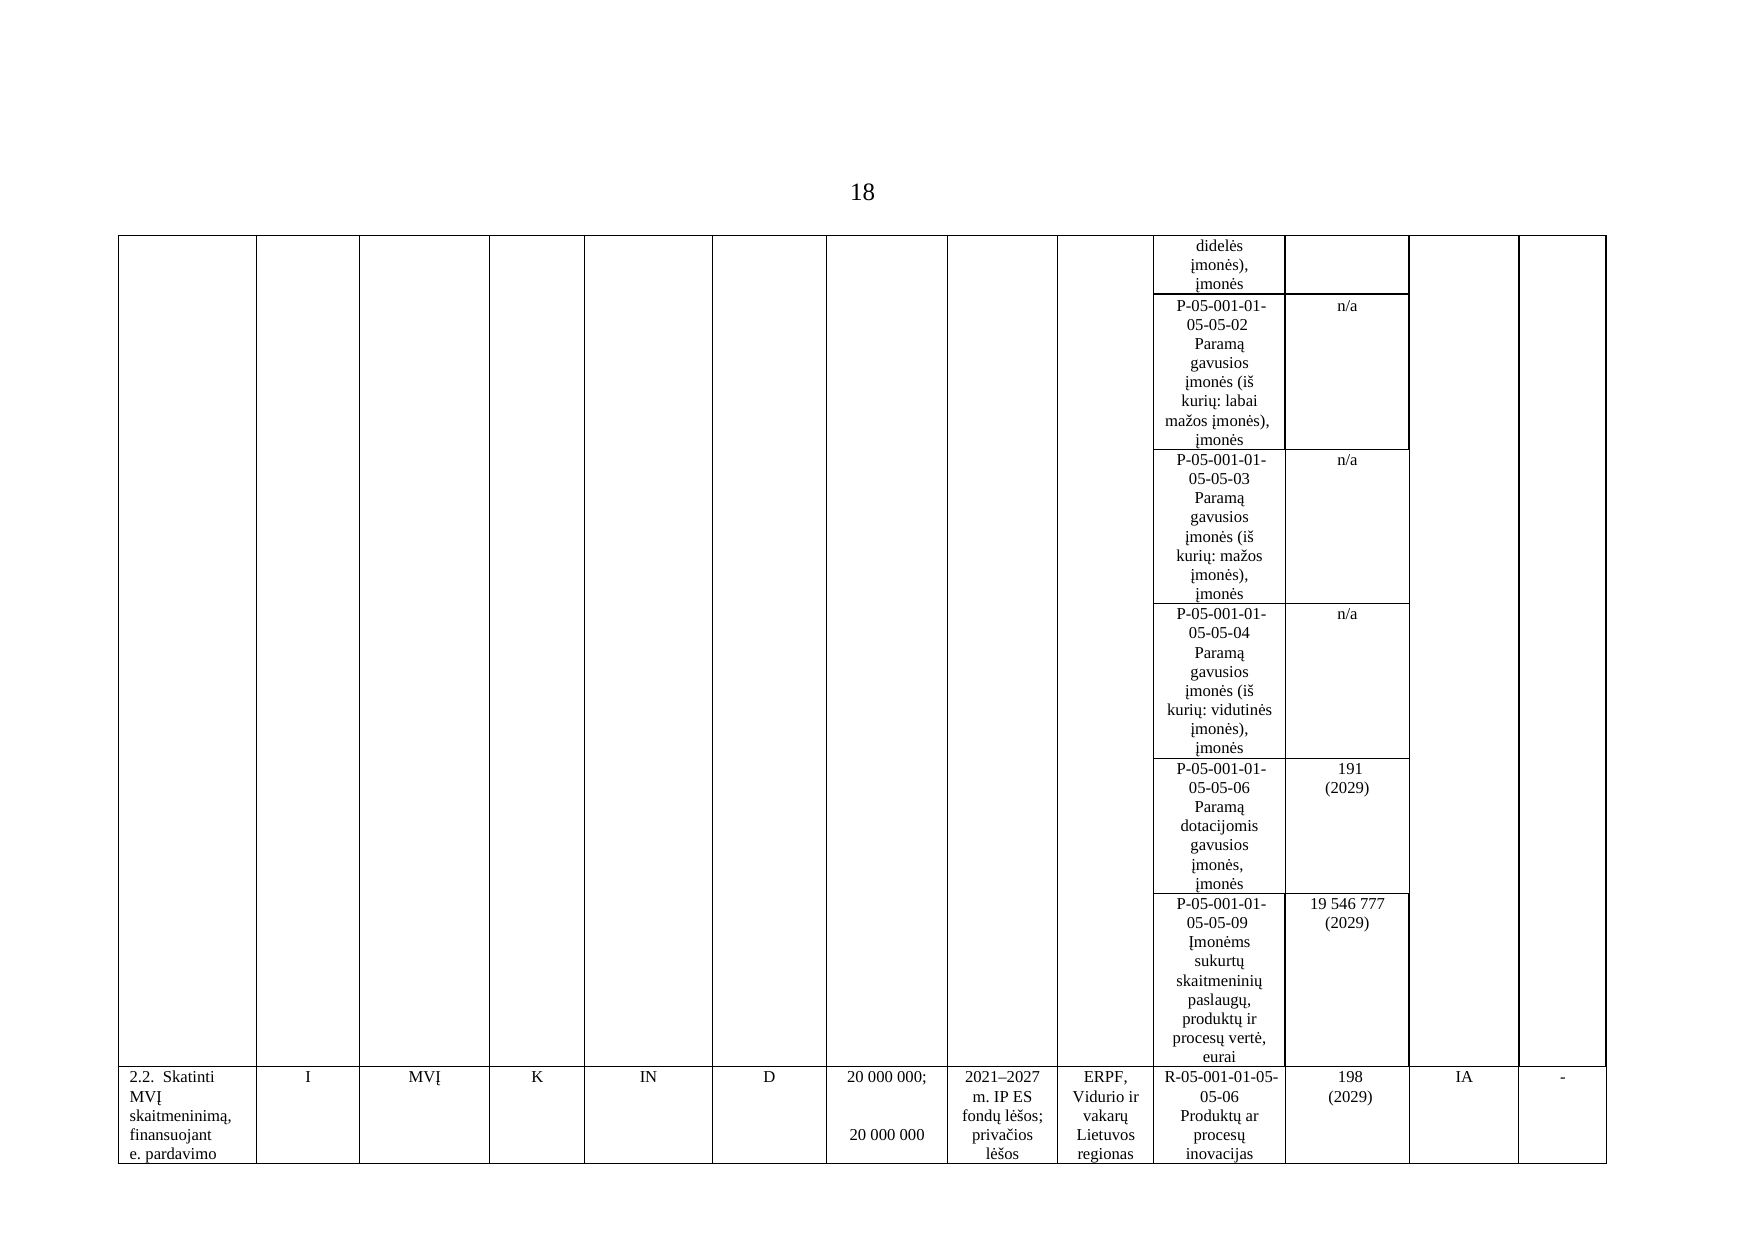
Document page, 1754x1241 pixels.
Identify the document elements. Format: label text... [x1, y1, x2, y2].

table_cell - [1519, 1067, 1606, 1163]
table_cell - [1520, 236, 1605, 1066]
table_cell 19 546 777 (2029) [1286, 894, 1408, 1066]
table_cell n/a [1286, 604, 1409, 757]
table_cell [713, 236, 826, 1066]
table_cell n/a [1286, 295, 1408, 449]
table_cell K [490, 1067, 584, 1163]
table_cell MVĮ [360, 1067, 489, 1163]
table_cell P-05-001-01-05-05-03 Paramą gavusios įmonės (iš kurių: mažos įmonės), įmonės [1154, 450, 1285, 603]
table_cell [585, 236, 712, 1066]
table_cell [360, 236, 489, 1066]
table_cell [119, 236, 256, 1066]
table_cell 198 (2029) [1286, 1067, 1409, 1163]
table_cell [827, 236, 947, 1066]
table_cell [257, 236, 359, 1066]
table_cell n/a [1286, 450, 1409, 603]
table_cell 2021–2027 m. IP ES fondų lėšos; privačios lėšos [948, 1067, 1057, 1163]
table_cell 2.2. Skatinti MVĮ skaitmeninimą, finansuojant e. pardavimo [119, 1067, 256, 1163]
table_cell P-05-001-01-05-05-06 Paramą dotacijomis gavusios įmonės, įmonės [1154, 759, 1285, 893]
table_cell P-05-001-01-05-05-04 Paramą gavusios įmonės (iš kurių: vidutinės įmonės), įmonės [1154, 604, 1285, 757]
table_cell IA [1410, 1067, 1518, 1163]
table_cell R-05-001-01-05-05-06 Produktų ar procesų inovacijas [1154, 1067, 1285, 1163]
table_cell ERPF, Vidurio ir vakarų Lietuvos regionas [1058, 1067, 1153, 1163]
table_cell [490, 236, 584, 1066]
table_cell 191 (2029) [1286, 759, 1409, 893]
table_cell 20 000 000; 20 000 000 [827, 1067, 947, 1163]
table_cell [948, 236, 1057, 1066]
table_cell P-05-001-01-05-05-09 Įmonėms sukurtų skaitmeninių paslaugų, produktų ir procesų vertė, eurai [1154, 894, 1284, 1066]
table_cell IN [585, 1067, 712, 1163]
table_cell didelės įmonės), įmonės [1154, 236, 1284, 293]
table_cell [1410, 236, 1518, 1066]
table_cell D [713, 1067, 826, 1163]
table_cell P-05-001-01-05-05-02 Paramą gavusios įmonės (iš kurių: labai mažos įmonės), įmonės [1154, 295, 1284, 449]
table_cell I [257, 1067, 359, 1163]
table_cell [1058, 236, 1153, 1066]
table_cell [1286, 236, 1408, 293]
